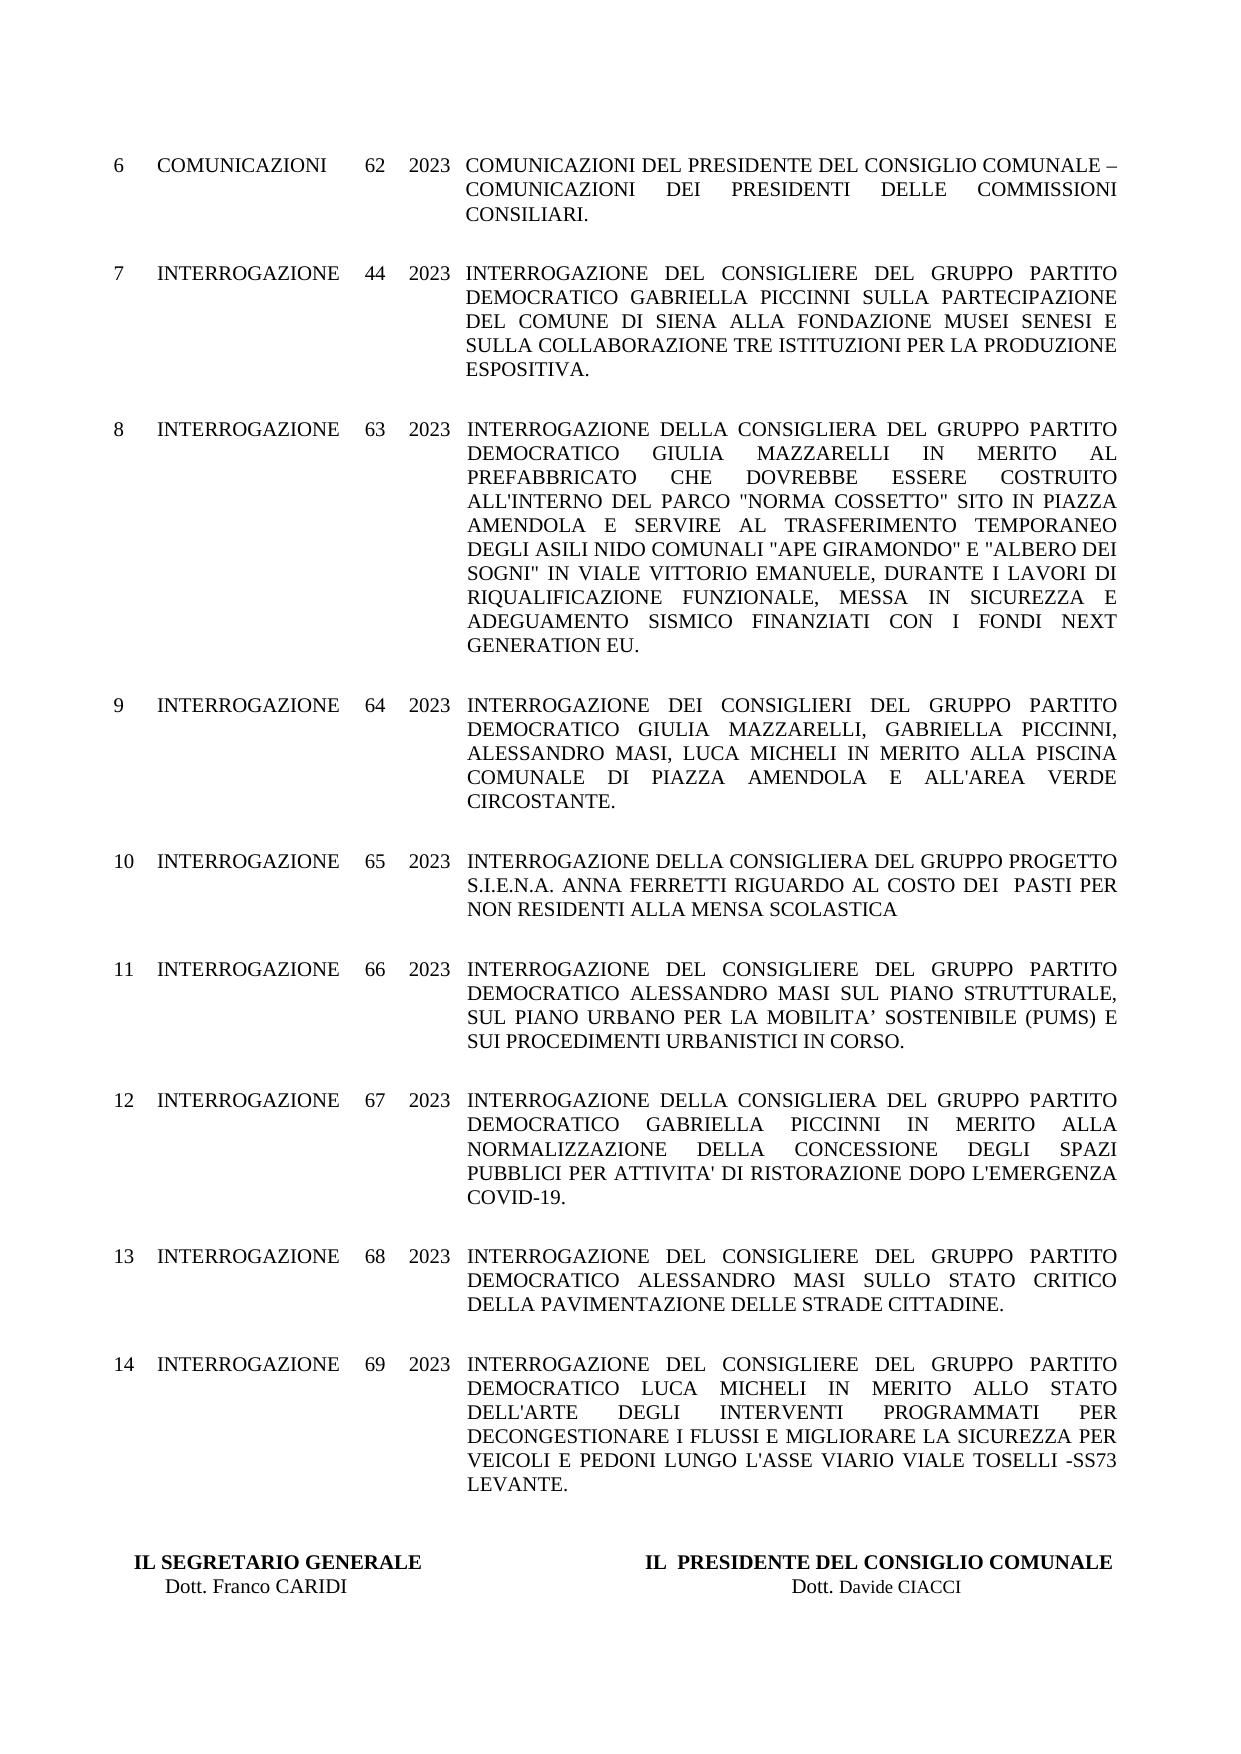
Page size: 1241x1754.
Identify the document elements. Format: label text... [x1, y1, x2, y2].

table_cell 67 [353, 1083, 397, 1238]
table_cell 6 [108, 148, 151, 255]
table_cell 44 [353, 255, 397, 411]
table_cell 66 [353, 951, 397, 1083]
table_cell INTERROGAZIONE [151, 1346, 352, 1502]
table_cell INTERROGAZIONE [151, 843, 352, 951]
table_cell 8 [108, 411, 151, 687]
table_cell 62 [353, 148, 397, 255]
table_cell INTERROGAZIONE DEI CONSIGLIERI DEL GRUPPO PARTITO DEMOCRATICO GIULIA MAZZARELLI, GABRIELLA PICCINNI, ALESSANDRO MASI, LUCA MICHELI IN MERITO ALLA PISCINA COMUNALE DI PIAZZA AMENDOLA E ALL'AREA VERDE CIRCOSTANTE. [461, 687, 1123, 843]
table_cell INTERROGAZIONE [151, 255, 352, 411]
table_cell 14 [108, 1346, 151, 1502]
table_cell INTERROGAZIONE [151, 411, 352, 687]
table_cell COMUNICAZIONI DEL PRESIDENTE DEL CONSIGLIO COMUNALE – COMUNICAZIONI DEI PRESIDENTI DELLE COMMISSIONI CONSILIARI. [461, 148, 1123, 255]
table_cell INTERROGAZIONE DEL CONSIGLIERE DEL GRUPPO PARTITO DEMOCRATICO GABRIELLA PICCINNI SULLA PARTECIPAZIONE DEL COMUNE DI SIENA ALLA FONDAZIONE MUSEI SENESI E SULLA COLLABORAZIONE TRE ISTITUZIONI PER LA PRODUZIONE ESPOSITIVA. [461, 255, 1123, 411]
table_cell INTERROGAZIONE [151, 1083, 352, 1238]
table_cell 11 [108, 951, 151, 1083]
table_cell 2023 [398, 951, 461, 1083]
table_cell 65 [353, 843, 397, 951]
table_cell 7 [108, 255, 151, 411]
table_cell INTERROGAZIONE DELLA CONSIGLIERA DEL GRUPPO PROGETTO S.I.E.N.A. ANNA FERRETTI RIGUARDO AL COSTO DEI PASTI PER NON RESIDENTI ALLA MENSA SCOLASTICA [461, 843, 1123, 951]
table_cell COMUNICAZIONI [151, 148, 352, 255]
table_cell INTERROGAZIONE DELLA CONSIGLIERA DEL GRUPPO PARTITO DEMOCRATICO GABRIELLA PICCINNI IN MERITO ALLA NORMALIZZAZIONE DELLA CONCESSIONE DEGLI SPAZI PUBBLICI PER ATTIVITA' DI RISTORAZIONE DOPO L'EMERGENZA COVID-19. [461, 1083, 1123, 1238]
table_cell 2023 [398, 687, 461, 843]
table_cell 2023 [398, 1239, 461, 1346]
text IL SEGRETARIO GENERALE IL PRESIDENTE DEL CONSIGLIO COMUNALE [118, 1550, 1122, 1574]
table_cell 2023 [398, 255, 461, 411]
table_cell 2023 [398, 411, 461, 687]
table_cell INTERROGAZIONE [151, 687, 352, 843]
table_cell INTERROGAZIONE [151, 1239, 352, 1346]
table_cell INTERROGAZIONE DELLA CONSIGLIERA DEL GRUPPO PARTITO DEMOCRATICO GIULIA MAZZARELLI IN MERITO AL PREFABBRICATO CHE DOVREBBE ESSERE COSTRUITO ALL'INTERNO DEL PARCO "NORMA COSSETTO" SITO IN PIAZZA AMENDOLA E SERVIRE AL TRASFERIMENTO TEMPORANEO DEGLI ASILI NIDO COMUNALI "APE GIRAMONDO" E "ALBERO DEI SOGNI" IN VIALE VITTORIO EMANUELE, DURANTE I LAVORI DI RIQUALIFICAZIONE FUNZIONALE, MESSA IN SICUREZZA E ADEGUAMENTO SISMICO FINANZIATI CON I FONDI NEXT GENERATION EU. [461, 411, 1123, 687]
table_cell 2023 [398, 1346, 461, 1502]
table_cell INTERROGAZIONE DEL CONSIGLIERE DEL GRUPPO PARTITO DEMOCRATICO LUCA MICHELI IN MERITO ALLO STATO DELL'ARTE DEGLI INTERVENTI PROGRAMMATI PER DECONGESTIONARE I FLUSSI E MIGLIORARE LA SICUREZZA PER VEICOLI E PEDONI LUNGO L'ASSE VIARIO VIALE TOSELLI -SS73 LEVANTE. [461, 1346, 1123, 1502]
table_cell INTERROGAZIONE DEL CONSIGLIERE DEL GRUPPO PARTITO DEMOCRATICO ALESSANDRO MASI SUL PIANO STRUTTURALE, SUL PIANO URBANO PER LA MOBILITA’ SOSTENIBILE (PUMS) E SUI PROCEDIMENTI URBANISTICI IN CORSO. [461, 951, 1123, 1083]
table_cell INTERROGAZIONE [151, 951, 352, 1083]
table_cell 2023 [398, 1083, 461, 1238]
table_cell 69 [353, 1346, 397, 1502]
table_cell INTERROGAZIONE DEL CONSIGLIERE DEL GRUPPO PARTITO DEMOCRATICO ALESSANDRO MASI SULLO STATO CRITICO DELLA PAVIMENTAZIONE DELLE STRADE CITTADINE. [461, 1239, 1123, 1346]
table_cell 12 [108, 1083, 151, 1238]
table_cell 2023 [398, 148, 461, 255]
table_cell 64 [353, 687, 397, 843]
table_cell 10 [108, 843, 151, 951]
table_cell 63 [353, 411, 397, 687]
table_cell 13 [108, 1239, 151, 1346]
table_cell 68 [353, 1239, 397, 1346]
text Dott. Franco CARIDI Dott. Davide CIACCI [118, 1574, 1122, 1598]
table_cell 2023 [398, 843, 461, 951]
table_cell 9 [108, 687, 151, 843]
